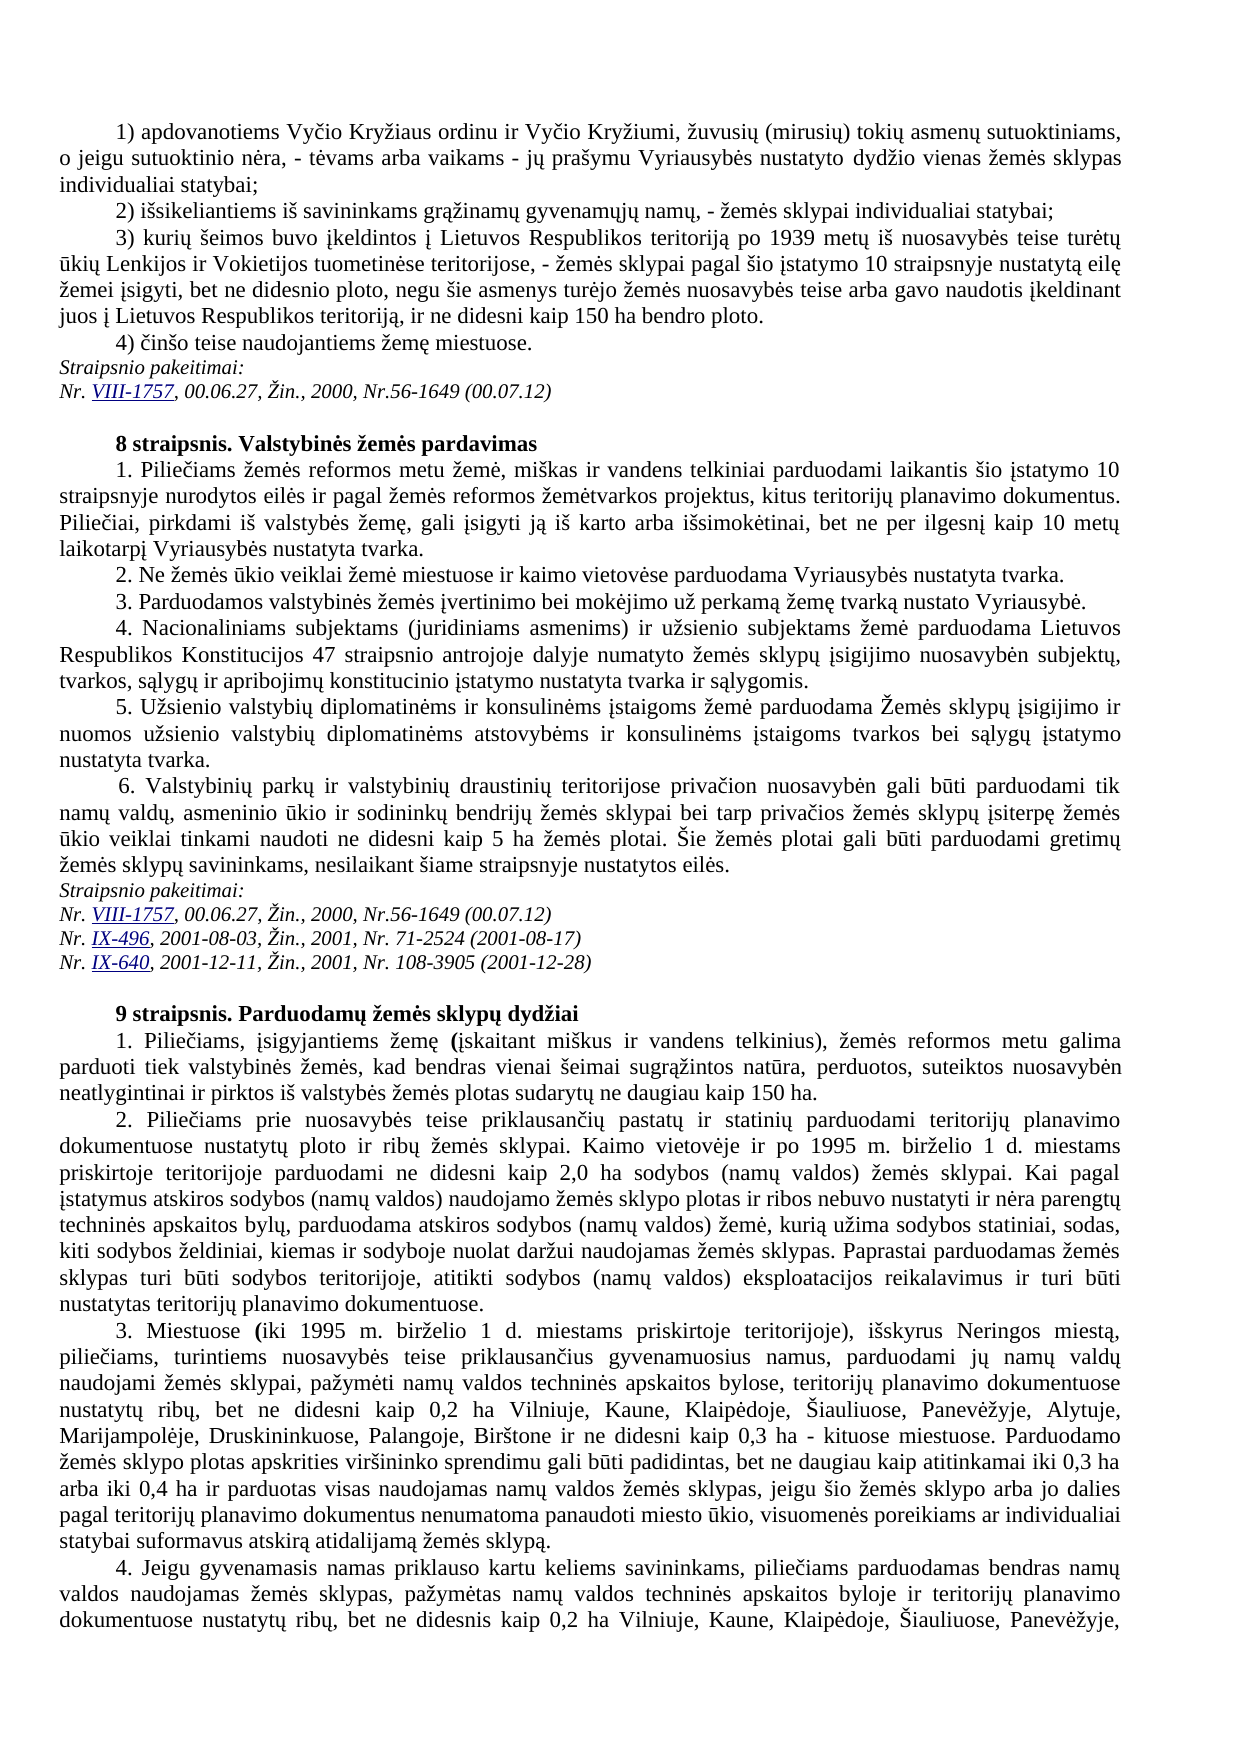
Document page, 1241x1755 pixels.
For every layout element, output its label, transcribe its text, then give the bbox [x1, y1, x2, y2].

text 2. Ne žemės ūkio veiklai žemė miestuose ir kaimo vietovėse parduodama Vyriausybės nustatyta tvarka. [59, 562, 1122, 588]
text 8 straipsnis. Valstybinės žemės pardavimas [59, 430, 1122, 456]
text 2. Piliečiams prie nuosavybės teise priklausančių pastatų ir statinių parduodami teritorijų planavimo dokumentuose nustatytų ploto ir ribų žemės sklypai. Kaimo vietovėje ir po 1995 m. birželio 1 d. miestams priskirtoje teritorijoje parduodami ne didesni kaip 2,0 ha sodybos (namų valdos) žemės sklypai. Kai pagal įstatymus atskiros sodybos (namų valdos) naudojamo žemės sklypo plotas ir ribos nebuvo nustatyti ir nėra parengtų techninės apskaitos bylų, parduodama atskiros sodybos (namų valdos) žemė, kurią užima sodybos statiniai, sodas, kiti sodybos želdiniai, kiemas ir sodyboje nuolat daržui naudojamas žemės sklypas. Paprastai parduodamas žemės sklypas turi būti sodybos teritorijoje, atitikti sodybos (namų valdos) eksploatacijos reikalavimus ir turi būti nustatytas teritorijų planavimo dokumentuose. [59, 1106, 1122, 1317]
text 3. Miestuose (iki 1995 m. birželio 1 d. miestams priskirtoje teritorijoje), išskyrus Neringos miestą, piliečiams, turintiems nuosavybės teise priklausančius gyvenamuosius namus, parduodami jų namų valdų naudojami žemės sklypai, pažymėti namų valdos techninės apskaitos bylose, teritorijų planavimo dokumentuose nustatytų ribų, bet ne didesni kaip 0,2 ha Vilniuje, Kaune, Klaipėdoje, Šiauliuose, Panevėžyje, Alytuje, Marijampolėje, Druskininkuose, Palangoje, Birštone ir ne didesni kaip 0,3 ha - kituose miestuose. Parduodamo žemės sklypo plotas apskrities viršininko sprendimu gali būti padidintas, bet ne daugiau kaip atitinkamai iki 0,3 ha arba iki 0,4 ha ir parduotas visas naudojamas namų valdos žemės sklypas, jeigu šio žemės sklypo arba jo dalies pagal teritorijų planavimo dokumentus nenumatoma panaudoti miesto ūkio, visuomenės poreikiams ar individualiai statybai suformavus atskirą atidalijamą žemės sklypą. [59, 1317, 1122, 1554]
text 4. Nacionaliniams subjektams (juridiniams asmenims) ir užsienio subjektams žemė parduodama Lietuvos Respublikos Konstitucijos 47 straipsnio antrojoje dalyje numatyto žemės sklypų įsigijimo nuosavybėn subjektų, tvarkos, sąlygų ir apribojimų konstitucinio įstatymo nustatyta tvarka ir sąlygomis. [59, 614, 1122, 693]
text 3. Parduodamos valstybinės žemės įvertinimo bei mokėjimo už perkamą žemę tvarką nustato Vyriausybė. [59, 588, 1122, 614]
text Straipsnio pakeitimai: [59, 355, 1122, 379]
text 5. Užsienio valstybių diplomatinėms ir konsulinėms įstaigoms žemė parduodama Žemės sklypų įsigijimo ir nuomos užsienio valstybių diplomatinėms atstovybėms ir konsulinėms įstaigoms tvarkos bei sąlygų įstatymo nustatyta tvarka. [59, 693, 1122, 772]
text 9 straipsnis. Parduodamų žemės sklypų dydžiai [59, 1000, 1122, 1027]
text Nr. IX-640, 2001-12-11, Žin., 2001, Nr. 108-3905 (2001-12-28) [59, 950, 1122, 974]
text 6. Valstybinių parkų ir valstybinių draustinių teritorijose privačion nuosavybėn gali būti parduodami tik namų valdų, asmeninio ūkio ir sodininkų bendrijų žemės sklypai bei tarp privačios žemės sklypų įsiterpę žemės ūkio veiklai tinkami naudoti ne didesni kaip 5 ha žemės plotai. Šie žemės plotai gali būti parduodami gretimų žemės sklypų savininkams, nesilaikant šiame straipsnyje nustatytos eilės. [59, 772, 1122, 878]
text Nr. IX-496, 2001-08-03, Žin., 2001, Nr. 71-2524 (2001-08-17) [59, 926, 1122, 950]
text 1. Piliečiams žemės reformos metu žemė, miškas ir vandens telkiniai parduodami laikantis šio įstatymo 10 straipsnyje nurodytos eilės ir pagal žemės reformos žemėtvarkos projektus, kitus teritorijų planavimo dokumentus. Piliečiai, pirkdami iš valstybės žemę, gali įsigyti ją iš karto arba išsimokėtinai, bet ne per ilgesnį kaip 10 metų laikotarpį Vyriausybės nustatyta tvarka. [59, 456, 1122, 562]
text 1) apdovanotiems Vyčio Kryžiaus ordinu ir Vyčio Kryžiumi, žuvusių (mirusių) tokių asmenų sutuoktiniams, o jeigu sutuoktinio nėra, - tėvams arba vaikams - jų prašymu Vyriausybės nustatyto dydžio vienas žemės sklypas individualiai statybai; [59, 118, 1122, 197]
text 2) išsikeliantiems iš savininkams grąžinamų gyvenamųjų namų, - žemės sklypai individualiai statybai; [59, 197, 1122, 223]
text 4) činšo teise naudojantiems žemę miestuose. [59, 329, 1122, 355]
text Straipsnio pakeitimai: [59, 878, 1122, 902]
text 4. Jeigu gyvenamasis namas priklauso kartu keliems savininkams, piliečiams parduodamas bendras namų valdos naudojamas žemės sklypas, pažymėtas namų valdos techninės apskaitos byloje ir teritorijų planavimo dokumentuose nustatytų ribų, bet ne didesnis kaip 0,2 ha Vilniuje, Kaune, Klaipėdoje, Šiauliuose, Panevėžyje, [59, 1554, 1122, 1633]
text 1. Piliečiams, įsigyjantiems žemę (įskaitant miškus ir vandens telkinius), žemės reformos metu galima parduoti tiek valstybinės žemės, kad bendras vienai šeimai sugrąžintos natūra, perduotos, suteiktos nuosavybėn neatlygintinai ir pirktos iš valstybės žemės plotas sudarytų ne daugiau kaip 150 ha. [59, 1027, 1122, 1106]
text 3) kurių šeimos buvo įkeldintos į Lietuvos Respublikos teritoriją po 1939 metų iš nuosavybės teise turėtų ūkių Lenkijos ir Vokietijos tuometinėse teritorijose, - žemės sklypai pagal šio įstatymo 10 straipsnyje nustatytą eilę žemei įsigyti, bet ne didesnio ploto, negu šie asmenys turėjo žemės nuosavybės teise arba gavo naudotis įkeldinant juos į Lietuvos Respublikos teritoriją, ir ne didesni kaip 150 ha bendro ploto. [59, 223, 1122, 329]
text Nr. VIII-1757, 00.06.27, Žin., 2000, Nr.56-1649 (00.07.12) [59, 379, 1122, 403]
text Nr. VIII-1757, 00.06.27, Žin., 2000, Nr.56-1649 (00.07.12) [59, 902, 1122, 926]
